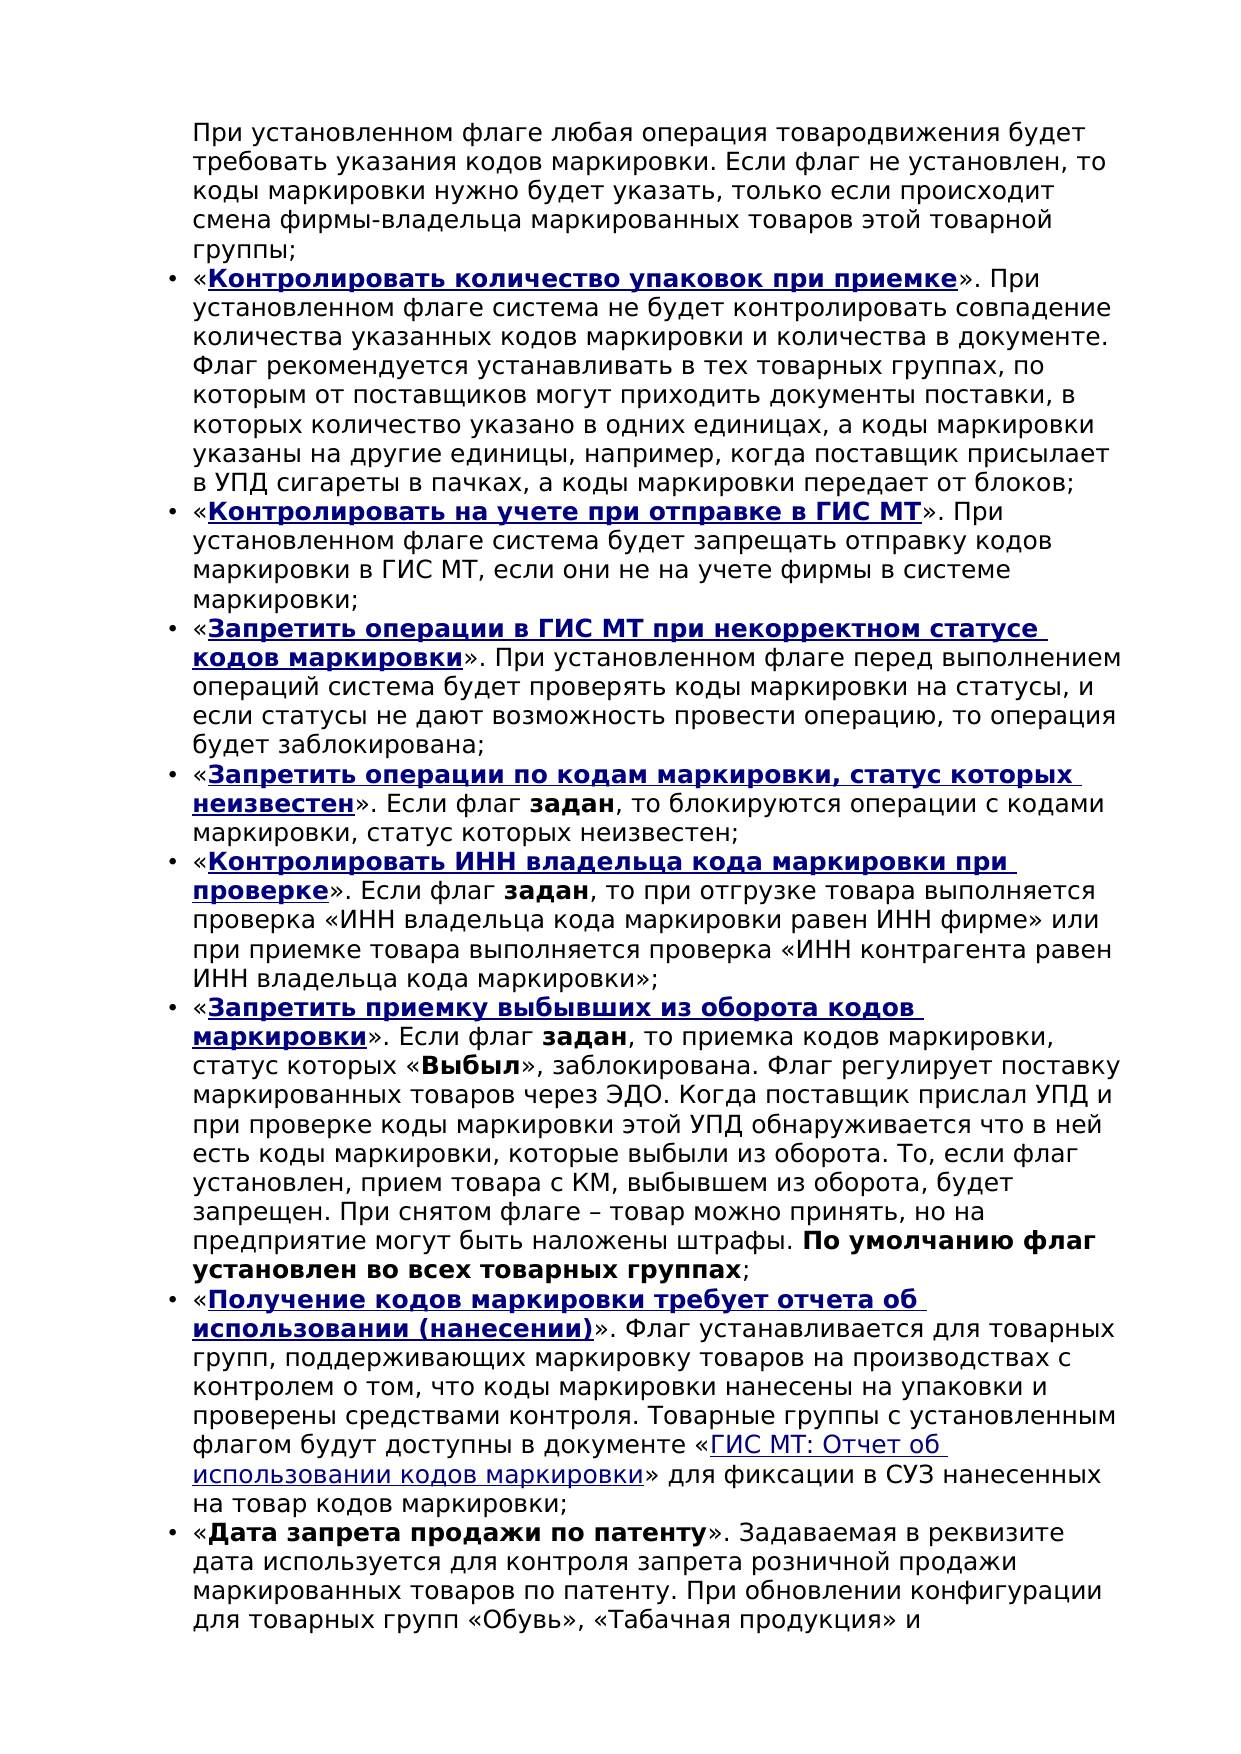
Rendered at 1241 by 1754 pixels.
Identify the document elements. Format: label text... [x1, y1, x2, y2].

list «Дата запрета продажи по патенту». Задаваемая в реквизите дата используется для контроля запрета розничной продажи маркированных товаров по патенту. При обновлении конфигурации для товарных групп «Обувь», «Табачная продукция» и [177, 1518, 1122, 1635]
list «Получение кодов маркировки требует отчета об использовании (нанесении)». Флаг устанавливается для товарных групп, поддерживающих маркировку товаров на производствах с контролем о том, что коды маркировки нанесены на упаковки и проверены средствами контроля. Товарные группы с установленным флагом будут доступны в документе «ГИС МТ: Отчет об использовании кодов маркировки» для фиксации в СУЗ нанесенных на товар кодов маркировки; [177, 1285, 1122, 1518]
list «Контролировать ИНН владельца кода маркировки при проверке». Если флаг задан, то при отгрузке товара выполняется проверка «ИНН владельца кода маркировки равен ИНН фирме» или при приемке товара выполняется проверка «ИНН контрагента равен ИНН владельца кода маркировки»; [177, 847, 1122, 993]
list «Контролировать на учете при отправке в ГИС МТ». При установленном флаге система будет запрещать отправку кодов маркировки в ГИС МТ, если они не на учете фирмы в системе маркировки; [177, 497, 1122, 614]
list «Запретить операции в ГИС МТ при некорректном статусе кодов маркировки». При установленном флаге перед выполнением операций система будет проверять коды маркировки на статусы, и если статусы не дают возможность провести операцию, то операция будет заблокирована; [177, 614, 1122, 760]
list «Запретить операции по кодам маркировки, статус которых неизвестен». Если флаг задан, то блокируются операции с кодами маркировки, статус которых неизвестен; [177, 760, 1122, 847]
list При установленном флаге любая операция товародвижения будет требовать указания кодов маркировки. Если флаг не установлен, то коды маркировки нужно будет указать, только если происходит смена фирмы-владельца маркированных товаров этой товарной группы; [177, 118, 1122, 264]
list «Запретить приемку выбывших из оборота кодов маркировки». Если флаг задан, то приемка кодов маркировки, статус которых «Выбыл», заблокирована. Флаг регулирует поставку маркированных товаров через ЭДО. Когда поставщик прислал УПД и при проверке коды маркировки этой УПД обнаруживается что в ней есть коды маркировки, которые выбыли из оборота. То, если флаг установлен, прием товара с КМ, выбывшем из оборота, будет запрещен. При снятом флаге – товар можно принять, но на предприятие могут быть наложены штрафы. По умолчанию флаг установлен во всех товарных группах; [177, 993, 1122, 1285]
list «Контролировать количество упаковок при приемке». При установленном флаге система не будет контролировать совпадение количества указанных кодов маркировки и количества в документе. Флаг рекомендуется устанавливать в тех товарных группах, по которым от поставщиков могут приходить документы поставки, в которых количество указано в одних единицах, а коды маркировки указаны на другие единицы, например, когда поставщик присылает в УПД сигареты в пачках, а коды маркировки передает от блоков; [177, 264, 1122, 497]
